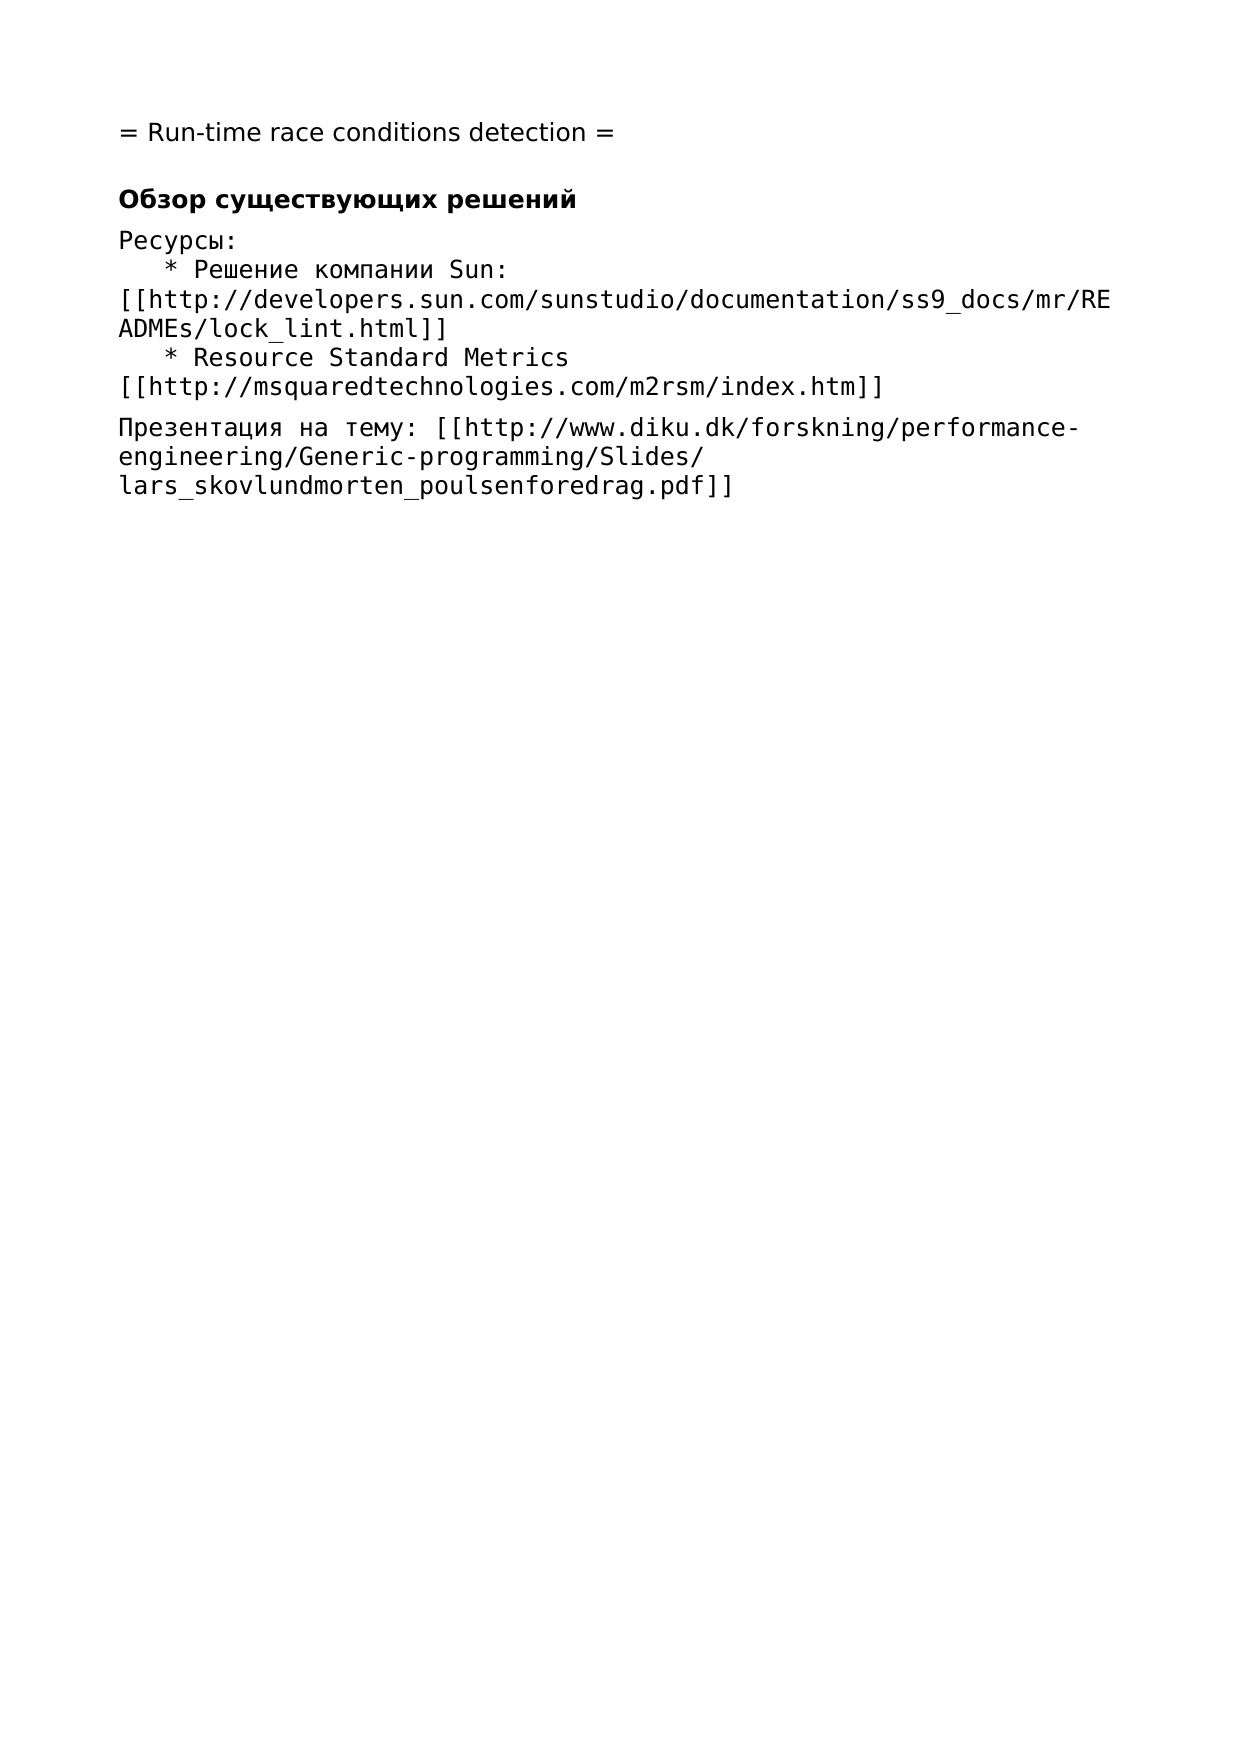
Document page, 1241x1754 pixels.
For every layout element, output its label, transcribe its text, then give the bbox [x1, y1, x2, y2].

text Ресурсы: * Решение компании Sun: [[http://developers.sun.com/sunstudio/documentation/ss9_docs/mr/READMEs/lock_lint.html]] * Resource Standard Metrics [[http://msquaredtechnologies.com/m2rsm/index.htm]] [118, 226, 1122, 401]
text Презентация на тему: [[http://www.diku.dk/forskning/performance-engineering/Generic-programming/Slides/lars_skovlundmorten_poulsenforedrag.pdf]] [118, 413, 1122, 501]
subtitle Обзор существующих решений [118, 185, 1122, 214]
text = Run-time race conditions detection = [118, 118, 1122, 147]
